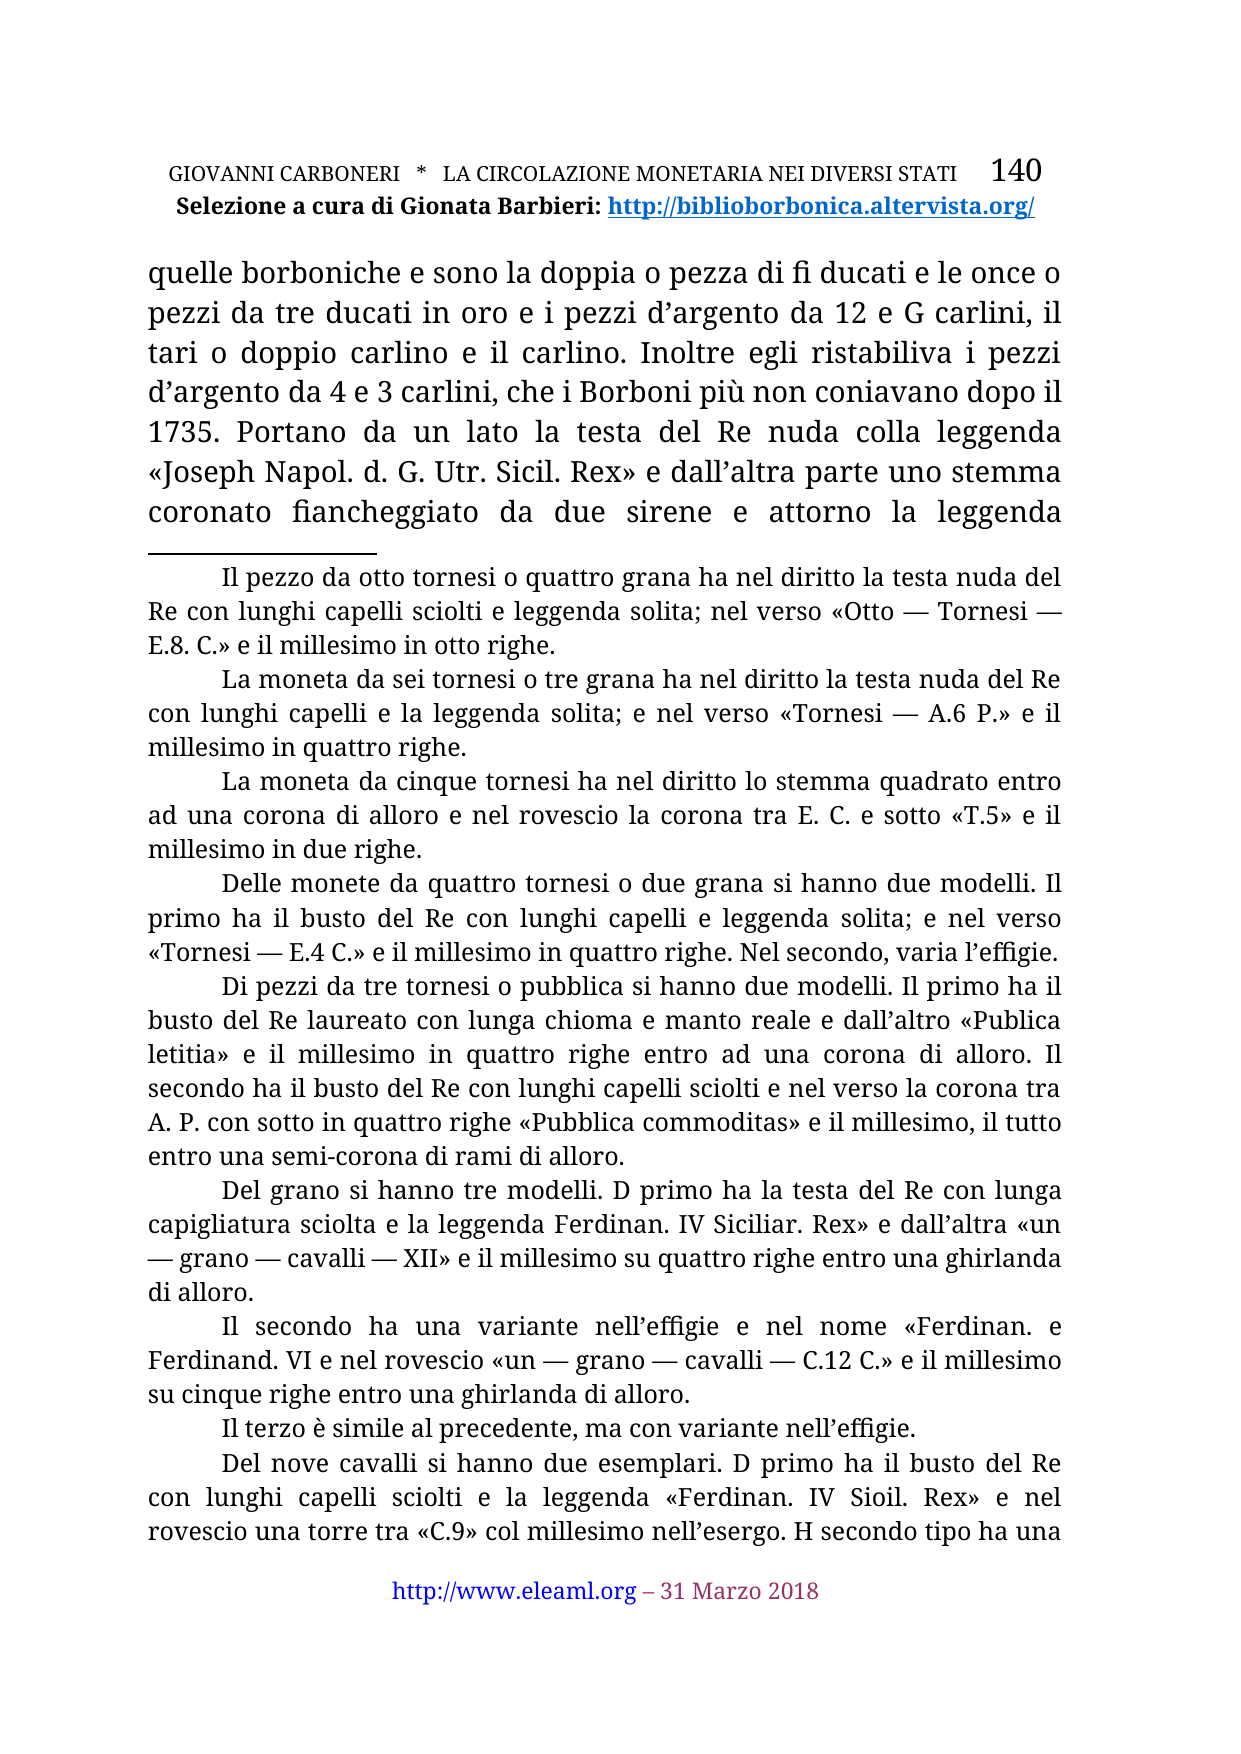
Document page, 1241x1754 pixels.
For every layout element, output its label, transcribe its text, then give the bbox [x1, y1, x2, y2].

text Del grano si hanno tre modelli. D primo ha la testa del Re con lunga capigliatura sciolta e la leggenda Ferdinan. IV Siciliar. Rex» e dall’altra «un — grano — cavalli — XII» e il millesimo su quattro righe entro una ghirlanda di alloro. [148, 1173, 1063, 1309]
text Il secondo ha una variante nell’effigie e nel nome «Ferdinan. e Ferdinand. VI e nel rovescio «un — grano — cavalli — C.12 C.» e il millesimo su cinque righe entro una ghirlanda di alloro. [148, 1309, 1063, 1411]
text Il pezzo da otto tornesi o quattro grana ha nel diritto la testa nuda del Re con lunghi capelli sciolti e leggenda solita; nel verso «Otto — Tornesi — E.8. C.» e il millesimo in otto righe. [148, 559, 1063, 662]
text Del nove cavalli si hanno due esemplari. D primo ha il busto del Re con lunghi capelli sciolti e la leggenda «Ferdinan. IV Sioil. Rex» e nel rovescio una torre tra «C.9» col millesimo nell’esergo. H secondo tipo ha una [148, 1445, 1063, 1547]
text Il terzo è simile al precedente, ma con variante nell’effigie. [148, 1411, 1063, 1445]
text La moneta da cinque tornesi ha nel diritto lo stemma quadrato entro ad una corona di alloro e nel rovescio la corona tra E. C. e sotto «T.5» e il millesimo in due righe. [148, 764, 1063, 866]
text La moneta da sei tornesi o tre grana ha nel diritto la testa nuda del Re con lunghi capelli e la leggenda solita; e nel verso «Tornesi — A.6 P.» e il millesimo in quattro righe. [148, 662, 1063, 764]
text Delle monete da quattro tornesi o due grana si hanno due modelli. Il primo ha il busto del Re con lunghi capelli e leggenda solita; e nel verso «Tornesi — E.4 C.» e il millesimo in quattro righe. Nel secondo, varia l’effigie. [148, 866, 1063, 968]
text quelle borboniche e sono la doppia o pezza di fi ducati e le once o pezzi da tre ducati in oro e i pezzi d’argento da 12 e G carlini, il tari o doppio carlino e il carlino. Inoltre egli ristabiliva i pezzi d’argento da 4 e 3 carlini, che i Borboni più non coniavano dopo il 1735. Portano da un lato la testa del Re nuda colla leggenda «Joseph Napol. d. G. Utr. Sicil. Rex» e dall’altra parte uno stemma coronato fiancheggiato da due sirene e attorno la leggenda [148, 253, 1063, 531]
text Di pezzi da tre tornesi o pubblica si hanno due modelli. Il primo ha il busto del Re laureato con lunga chioma e manto reale e dall’altro «Publica letitia» e il millesimo in quattro righe entro ad una corona di alloro. Il secondo ha il busto del Re con lunghi capelli sciolti e nel verso la corona tra A. P. con sotto in quattro righe «Pubblica commoditas» e il millesimo, il tutto entro una semi-corona di rami di alloro. [148, 968, 1063, 1173]
